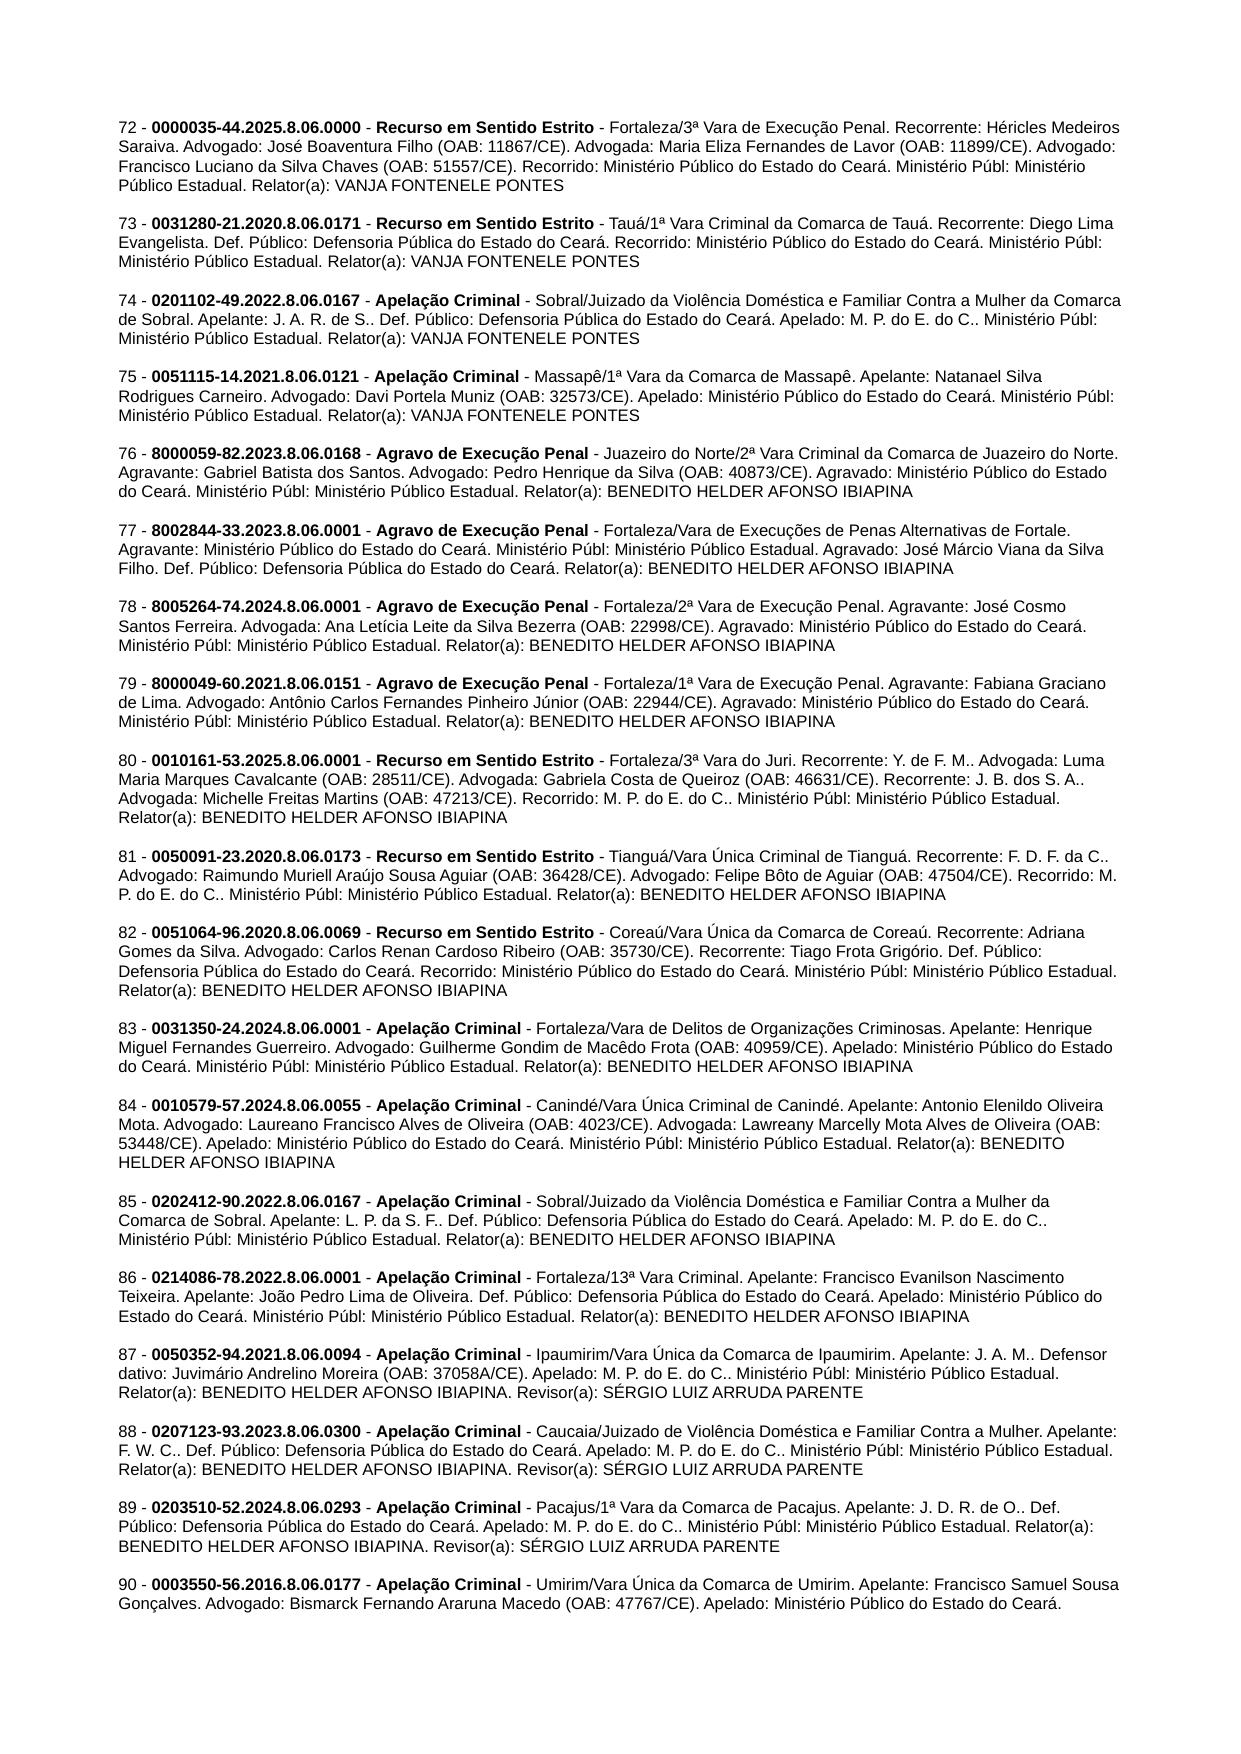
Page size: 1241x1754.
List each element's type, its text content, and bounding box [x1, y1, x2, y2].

text 87 - 0050352-94.2021.8.06.0094 - Apelação Criminal - Ipaumirim/Vara Única da Comarca de Ipaumirim. Apelante: J. A. M.. Defensor dativo: Juvimário Andrelino Moreira (OAB: 37058A/CE). Apelado: M. P. do E. do C.. Ministério Públ: Ministério Público Estadual. Relator(a): BENEDITO HELDER AFONSO IBIAPINA. Revisor(a): SÉRGIO LUIZ ARRUDA PARENTE [118, 1345, 1122, 1402]
text 90 - 0003550-56.2016.8.06.0177 - Apelação Criminal - Umirim/Vara Única da Comarca de Umirim. Apelante: Francisco Samuel Sousa Gonçalves. Advogado: Bismarck Fernando Araruna Macedo (OAB: 47767/CE). Apelado: Ministério Público do Estado do Ceará. [118, 1575, 1122, 1613]
text 77 - 8002844-33.2023.8.06.0001 - Agravo de Execução Penal - Fortaleza/Vara de Execuções de Penas Alternativas de Fortale. Agravante: Ministério Público do Estado do Ceará. Ministério Públ: Ministério Público Estadual. Agravado: José Márcio Viana da Silva Filho. Def. Público: Defensoria Pública do Estado do Ceará. Relator(a): BENEDITO HELDER AFONSO IBIAPINA [118, 521, 1122, 578]
text 73 - 0031280-21.2020.8.06.0171 - Recurso em Sentido Estrito - Tauá/1ª Vara Criminal da Comarca de Tauá. Recorrente: Diego Lima Evangelista. Def. Público: Defensoria Pública do Estado do Ceará. Recorrido: Ministério Público do Estado do Ceará. Ministério Públ: Ministério Público Estadual. Relator(a): VANJA FONTENELE PONTES [118, 214, 1122, 271]
text 84 - 0010579-57.2024.8.06.0055 - Apelação Criminal - Canindé/Vara Única Criminal de Canindé. Apelante: Antonio Elenildo Oliveira Mota. Advogado: Laureano Francisco Alves de Oliveira (OAB: 4023/CE). Advogada: Lawreany Marcelly Mota Alves de Oliveira (OAB: 53448/CE). Apelado: Ministério Público do Estado do Ceará. Ministério Públ: Ministério Público Estadual. Relator(a): BENEDITO HELDER AFONSO IBIAPINA [118, 1096, 1122, 1172]
text 82 - 0051064-96.2020.8.06.0069 - Recurso em Sentido Estrito - Coreaú/Vara Única da Comarca de Coreaú. Recorrente: Adriana Gomes da Silva. Advogado: Carlos Renan Cardoso Ribeiro (OAB: 35730/CE). Recorrente: Tiago Frota Grigório. Def. Público: Defensoria Pública do Estado do Ceará. Recorrido: Ministério Público do Estado do Ceará. Ministério Públ: Ministério Público Estadual. Relator(a): BENEDITO HELDER AFONSO IBIAPINA [118, 923, 1122, 1000]
text 85 - 0202412-90.2022.8.06.0167 - Apelação Criminal - Sobral/Juizado da Violência Doméstica e Familiar Contra a Mulher da Comarca de Sobral. Apelante: L. P. da S. F.. Def. Público: Defensoria Pública do Estado do Ceará. Apelado: M. P. do E. do C.. Ministério Públ: Ministério Público Estadual. Relator(a): BENEDITO HELDER AFONSO IBIAPINA [118, 1191, 1122, 1249]
text 86 - 0214086-78.2022.8.06.0001 - Apelação Criminal - Fortaleza/13ª Vara Criminal. Apelante: Francisco Evanilson Nascimento Teixeira. Apelante: João Pedro Lima de Oliveira. Def. Público: Defensoria Pública do Estado do Ceará. Apelado: Ministério Público do Estado do Ceará. Ministério Públ: Ministério Público Estadual. Relator(a): BENEDITO HELDER AFONSO IBIAPINA [118, 1268, 1122, 1326]
text 83 - 0031350-24.2024.8.06.0001 - Apelação Criminal - Fortaleza/Vara de Delitos de Organizações Criminosas. Apelante: Henrique Miguel Fernandes Guerreiro. Advogado: Guilherme Gondim de Macêdo Frota (OAB: 40959/CE). Apelado: Ministério Público do Estado do Ceará. Ministério Públ: Ministério Público Estadual. Relator(a): BENEDITO HELDER AFONSO IBIAPINA [118, 1019, 1122, 1076]
text 72 - 0000035-44.2025.8.06.0000 - Recurso em Sentido Estrito - Fortaleza/3ª Vara de Execução Penal. Recorrente: Héricles Medeiros Saraiva. Advogado: José Boaventura Filho (OAB: 11867/CE). Advogada: Maria Eliza Fernandes de Lavor (OAB: 11899/CE). Advogado: Francisco Luciano da Silva Chaves (OAB: 51557/CE). Recorrido: Ministério Público do Estado do Ceará. Ministério Públ: Ministério Público Estadual. Relator(a): VANJA FONTENELE PONTES [118, 118, 1122, 195]
text 80 - 0010161-53.2025.8.06.0001 - Recurso em Sentido Estrito - Fortaleza/3ª Vara do Juri. Recorrente: Y. de F. M.. Advogada: Luma Maria Marques Cavalcante (OAB: 28511/CE). Advogada: Gabriela Costa de Queiroz (OAB: 46631/CE). Recorrente: J. B. dos S. A.. Advogada: Michelle Freitas Martins (OAB: 47213/CE). Recorrido: M. P. do E. do C.. Ministério Públ: Ministério Público Estadual. Relator(a): BENEDITO HELDER AFONSO IBIAPINA [118, 751, 1122, 827]
text 88 - 0207123-93.2023.8.06.0300 - Apelação Criminal - Caucaia/Juizado de Violência Doméstica e Familiar Contra a Mulher. Apelante: F. W. C.. Def. Público: Defensoria Pública do Estado do Ceará. Apelado: M. P. do E. do C.. Ministério Públ: Ministério Público Estadual. Relator(a): BENEDITO HELDER AFONSO IBIAPINA. Revisor(a): SÉRGIO LUIZ ARRUDA PARENTE [118, 1421, 1122, 1479]
text 74 - 0201102-49.2022.8.06.0167 - Apelação Criminal - Sobral/Juizado da Violência Doméstica e Familiar Contra a Mulher da Comarca de Sobral. Apelante: J. A. R. de S.. Def. Público: Defensoria Pública do Estado do Ceará. Apelado: M. P. do E. do C.. Ministério Públ: Ministério Público Estadual. Relator(a): VANJA FONTENELE PONTES [118, 291, 1122, 348]
text 79 - 8000049-60.2021.8.06.0151 - Agravo de Execução Penal - Fortaleza/1ª Vara de Execução Penal. Agravante: Fabiana Graciano de Lima. Advogado: Antônio Carlos Fernandes Pinheiro Júnior (OAB: 22944/CE). Agravado: Ministério Público do Estado do Ceará. Ministério Públ: Ministério Público Estadual. Relator(a): BENEDITO HELDER AFONSO IBIAPINA [118, 674, 1122, 731]
text 78 - 8005264-74.2024.8.06.0001 - Agravo de Execução Penal - Fortaleza/2ª Vara de Execução Penal. Agravante: José Cosmo Santos Ferreira. Advogada: Ana Letícia Leite da Silva Bezerra (OAB: 22998/CE). Agravado: Ministério Público do Estado do Ceará. Ministério Públ: Ministério Público Estadual. Relator(a): BENEDITO HELDER AFONSO IBIAPINA [118, 597, 1122, 655]
text 81 - 0050091-23.2020.8.06.0173 - Recurso em Sentido Estrito - Tianguá/Vara Única Criminal de Tianguá. Recorrente: F. D. F. da C.. Advogado: Raimundo Muriell Araújo Sousa Aguiar (OAB: 36428/CE). Advogado: Felipe Bôto de Aguiar (OAB: 47504/CE). Recorrido: M. P. do E. do C.. Ministério Públ: Ministério Público Estadual. Relator(a): BENEDITO HELDER AFONSO IBIAPINA [118, 846, 1122, 904]
text 76 - 8000059-82.2023.8.06.0168 - Agravo de Execução Penal - Juazeiro do Norte/2ª Vara Criminal da Comarca de Juazeiro do Norte. Agravante: Gabriel Batista dos Santos. Advogado: Pedro Henrique da Silva (OAB: 40873/CE). Agravado: Ministério Público do Estado do Ceará. Ministério Públ: Ministério Público Estadual. Relator(a): BENEDITO HELDER AFONSO IBIAPINA [118, 444, 1122, 501]
text 75 - 0051115-14.2021.8.06.0121 - Apelação Criminal - Massapê/1ª Vara da Comarca de Massapê. Apelante: Natanael Silva Rodrigues Carneiro. Advogado: Davi Portela Muniz (OAB: 32573/CE). Apelado: Ministério Público do Estado do Ceará. Ministério Públ: Ministério Público Estadual. Relator(a): VANJA FONTENELE PONTES [118, 367, 1122, 425]
text 89 - 0203510-52.2024.8.06.0293 - Apelação Criminal - Pacajus/1ª Vara da Comarca de Pacajus. Apelante: J. D. R. de O.. Def. Público: Defensoria Pública do Estado do Ceará. Apelado: M. P. do E. do C.. Ministério Públ: Ministério Público Estadual. Relator(a): BENEDITO HELDER AFONSO IBIAPINA. Revisor(a): SÉRGIO LUIZ ARRUDA PARENTE [118, 1498, 1122, 1556]
